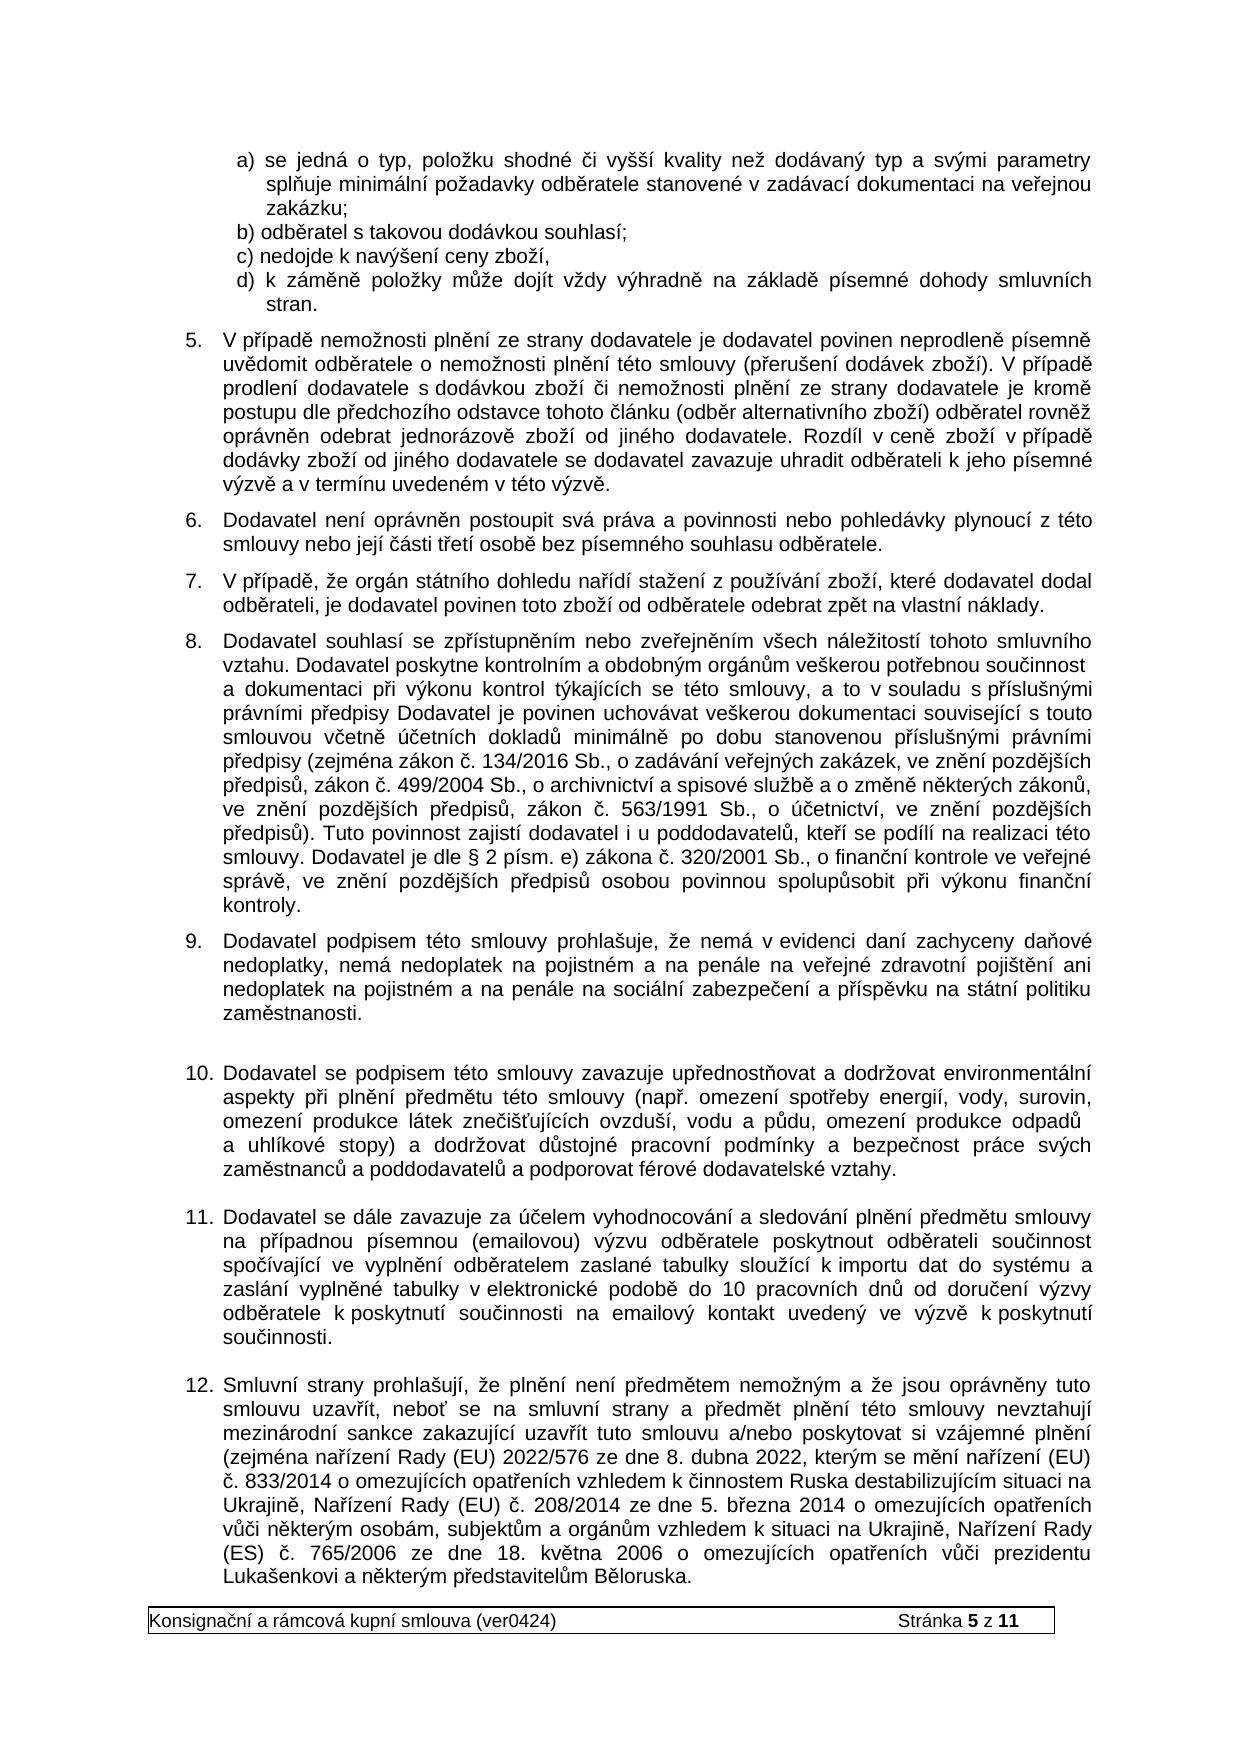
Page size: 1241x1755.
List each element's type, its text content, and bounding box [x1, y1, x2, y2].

list Dodavatel se dále zavazuje za účelem vyhodnocování a sledování plnění předmětu smlouvy na případnou písemnou (emailovou) výzvu odběratele poskytnout odběrateli součinnost spočívající ve vyplnění odběratelem zaslané tabulky sloužící k importu dat do systému a zaslání vyplněné tabulky v elektronické podobě do 10 pracovních dnů od doručení výzvy odběratele k poskytnutí součinnosti na emailový kontakt uvedený ve výzvě k poskytnutí součinnosti. [185, 1205, 1093, 1349]
list Smluvní strany prohlašují, že plnění není předmětem nemožným a že jsou oprávněny tuto smlouvu uzavřít, neboť se na smluvní strany a předmět plnění této smlouvy nevztahují mezinárodní sankce zakazující uzavřít tuto smlouvu a/nebo poskytovat si vzájemné plnění (zejména nařízení Rady (EU) 2022/576 ze dne 8. dubna 2022, kterým se mění nařízení (EU) č. 833/2014 o omezujících opatřeních vzhledem k činnostem Ruska destabilizujícím situaci na Ukrajině, Nařízení Rady (EU) č. 208/2014 ze dne 5. března 2014 o omezujících opatřeních vůči některým osobám, subjektům a orgánům vzhledem k situaci na Ukrajině, Nařízení Rady (ES) č. 765/2006 ze dne 18. května 2006 o omezujících opatřeních vůči prezidentu Lukašenkovi a některým představitelům Běloruska. [185, 1373, 1093, 1588]
list Dodavatel souhlasí se zpřístupněním nebo zveřejněním všech náležitostí tohoto smluvního vztahu. Dodavatel poskytne kontrolním a obdobným orgánům veškerou potřebnou součinnost a dokumentaci při výkonu kontrol týkajících se této smlouvy, a to v souladu s příslušnými právními předpisy Dodavatel je povinen uchovávat veškerou dokumentaci související s touto smlouvou včetně účetních dokladů minimálně po dobu stanovenou příslušnými právními předpisy (zejména zákon č. 134/2016 Sb., o zadávání veřejných zakázek, ve znění pozdějších předpisů, zákon č. 499/2004 Sb., o archivnictví a spisové službě a o změně některých zákonů, ve znění pozdějších předpisů, zákon č. 563/1991 Sb., o účetnictví, ve znění pozdějších předpisů). Tuto povinnost zajistí dodavatel i u poddodavatelů, kteří se podílí na realizaci této smlouvy. Dodavatel je dle § 2 písm. e) zákona č. 320/2001 Sb., o finanční kontrole ve veřejné správě, ve znění pozdějších předpisů osobou povinnou spolupůsobit při výkonu finanční kontroly. [185, 629, 1093, 916]
text a) se jedná o typ, položku shodné či vyšší kvality než dodávaný typ a svými parametry splňuje minimální požadavky odběratele stanovené v zadávací dokumentaci na veřejnou zakázku; [236, 148, 1093, 219]
text c) nedojde k navýšení ceny zboží, [236, 243, 1093, 267]
list Dodavatel se podpisem této smlouvy zavazuje upřednostňovat a dodržovat environmentální aspekty při plnění předmětu této smlouvy (např. omezení spotřeby energií, vody, surovin, omezení produkce látek znečišťujících ovzduší, vodu a půdu, omezení produkce odpadů a uhlíkové stopy) a dodržovat důstojné pracovní podmínky a bezpečnost práce svých zaměstnanců a poddodavatelů a podporovat férové dodavatelské vztahy. [185, 1061, 1093, 1181]
list V případě, že orgán státního dohledu nařídí stažení z používání zboží, které dodavatel dodal odběrateli, je dodavatel povinen toto zboží od odběratele odebrat zpět na vlastní náklady. [185, 568, 1093, 616]
list Dodavatel podpisem této smlouvy prohlašuje, že nemá v evidenci daní zachyceny daňové nedoplatky, nemá nedoplatek na pojistném a na penále na veřejné zdravotní pojištění ani nedoplatek na pojistném a na penále na sociální zabezpečení a příspěvku na státní politiku zaměstnanosti. [185, 929, 1093, 1025]
list V případě nemožnosti plnění ze strany dodavatele je dodavatel povinen neprodleně písemně uvědomit odběratele o nemožnosti plnění této smlouvy (přerušení dodávek zboží). V případě prodlení dodavatele s dodávkou zboží či nemožnosti plnění ze strany dodavatele je kromě postupu dle předchozího odstavce tohoto článku (odběr alternativního zboží) odběratel rovněž oprávněn odebrat jednorázově zboží od jiného dodavatele. Rozdíl v ceně zboží v případě dodávky zboží od jiného dodavatele se dodavatel zavazuje uhradit odběrateli k jeho písemné výzvě a v termínu uvedeném v této výzvě. [185, 328, 1093, 496]
list Dodavatel není oprávněn postoupit svá práva a povinnosti nebo pohledávky plynoucí z této smlouvy nebo její části třetí osobě bez písemného souhlasu odběratele. [185, 508, 1093, 556]
text b) odběratel s takovou dodávkou souhlasí; [236, 219, 1093, 243]
text d) k záměně položky může dojít vždy výhradně na základě písemné dohody smluvních stran. [236, 267, 1093, 315]
